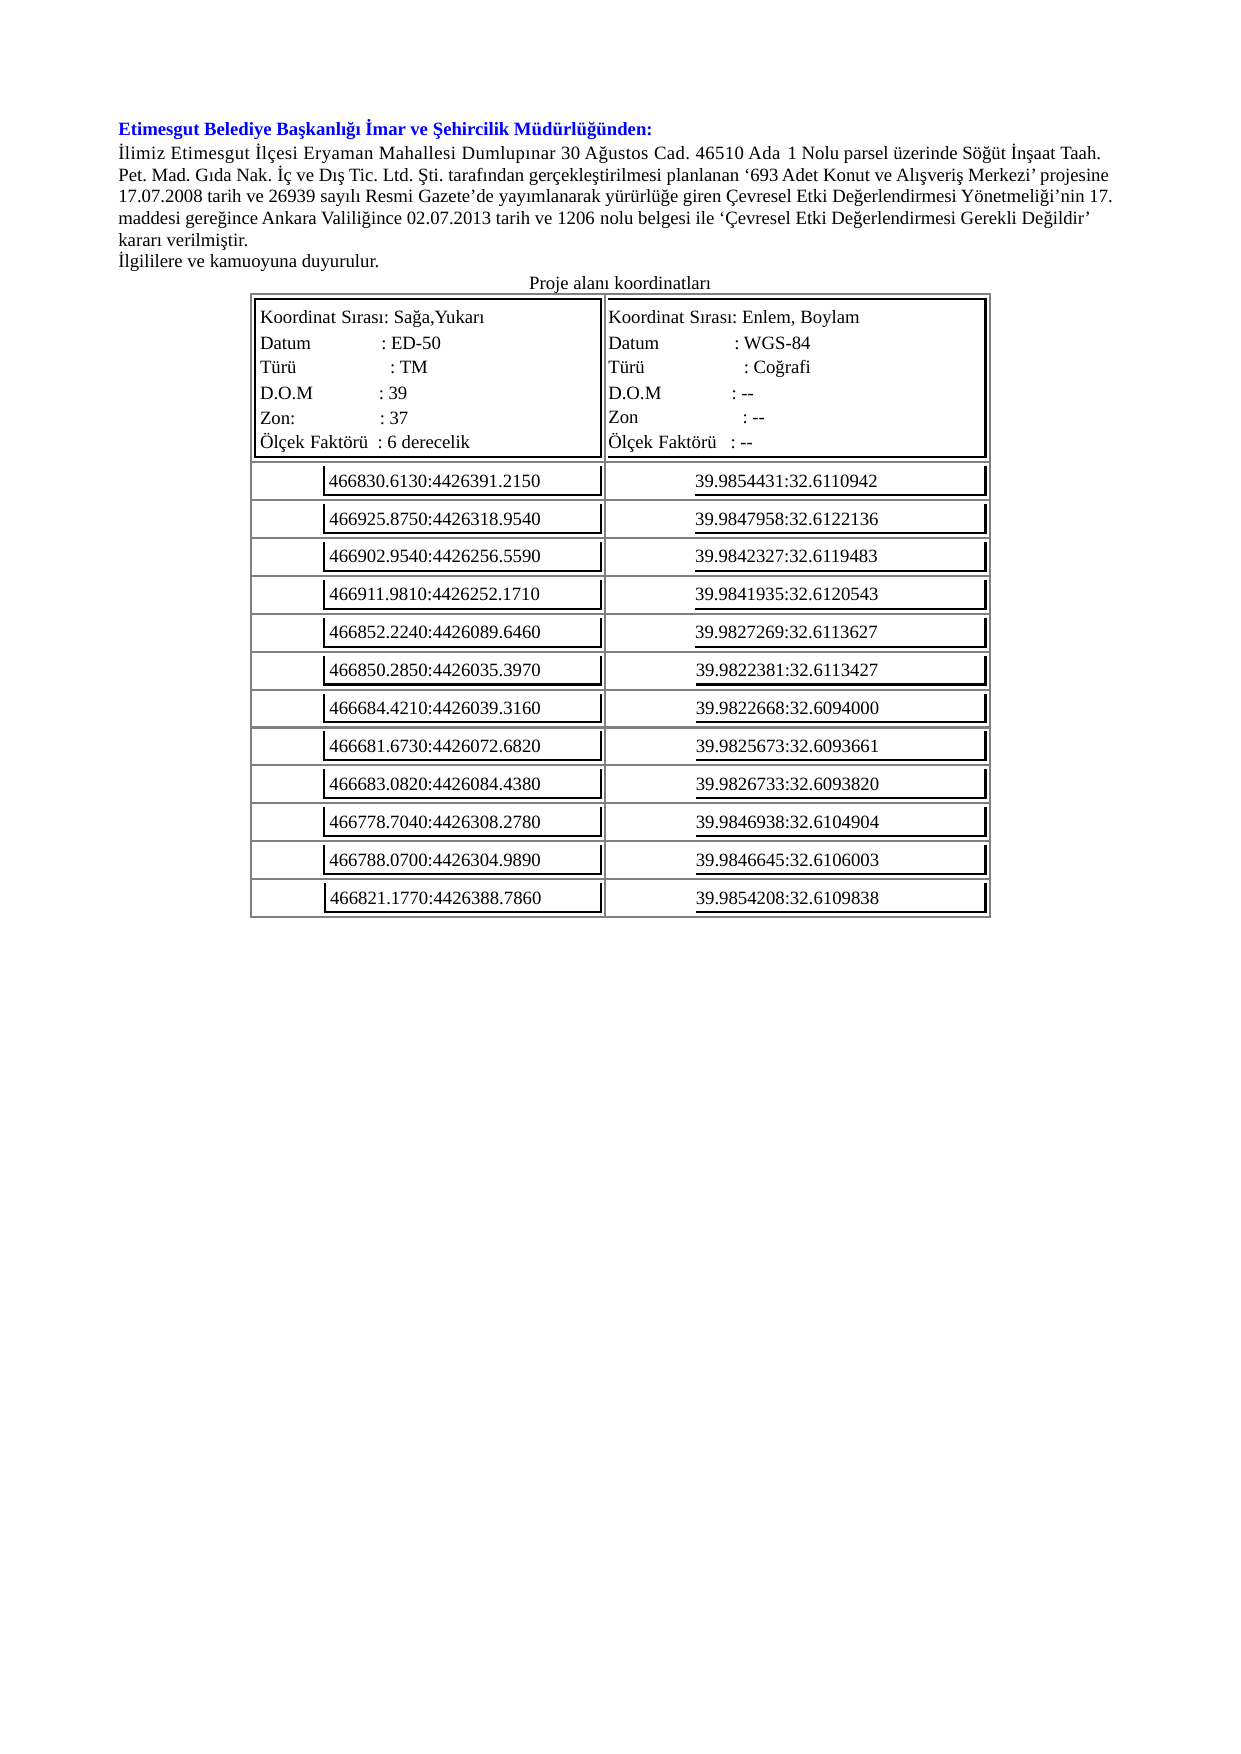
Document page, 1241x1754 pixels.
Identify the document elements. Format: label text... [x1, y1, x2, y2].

text Etimesgut Belediye Başkanlığı İmar ve Şehircilik Müdürlüğünden: [118, 118, 1122, 140]
table_cell 39.9847958:32.6122136 [606, 501, 989, 537]
table_cell 39.9826733:32.6093820 [606, 766, 989, 802]
table_cell 466788.0700:4426304.9890 [252, 842, 604, 878]
table_cell 39.9854208:32.6109838 [606, 880, 989, 916]
table_header Koordinat Sırası: Sağa,Yukarı Datum : ED-50 Türü : TM D.O.M : 39 Zon: : 37 Ölçek Faktörü : 6 derecelik [252, 295, 604, 461]
table_cell 39.9822668:32.6094000 [606, 691, 989, 726]
table_cell 466778.7040:4426308.2780 [252, 804, 604, 840]
table_cell 39.9846645:32.6106003 [606, 842, 989, 878]
table_cell 39.9842327:32.6119483 [606, 539, 989, 575]
table_cell 39.9822381:32.6113427 [606, 653, 989, 688]
table_cell 466684.4210:4426039.3160 [252, 691, 604, 726]
text İlimiz Etimesgut İlçesi Eryaman Mahallesi Dumlupınar 30 Ağustos Cad. 46510 Ada 1 Nolu parsel üzerinde Söğüt İnşaat Taah. Pet. Mad. Gıda Nak. İç ve Dış Tic. Ltd. Şti. tarafından gerçekleştirilmesi planlanan ‘693 Adet Konut ve Alışveriş Merkezi’ projesine 17.07.2008 tarih ve 26939 sayılı Resmi Gazete’de yayımlanarak yürürlüğe giren Çevresel Etki Değerlendirmesi Yönetmeliği’nin 17. maddesi gereğince Ankara Valiliğince 02.07.2013 tarih ve 1206 nolu belgesi ile ‘Çevresel Etki Değerlendirmesi Gerekli Değildir’ kararı verilmiştir. [118, 140, 1122, 250]
table_cell 39.9846938:32.6104904 [606, 804, 989, 840]
table_header Koordinat Sırası: Enlem, Boylam Datum : WGS-84 Türü : Coğrafi D.O.M : -- Zon : -- Ölçek Faktörü : -- [606, 295, 989, 461]
table_cell 39.9825673:32.6093661 [606, 729, 989, 764]
text Proje alanı koordinatları [118, 272, 1122, 293]
text İlgililere ve kamuoyuna duyurulur. [118, 250, 1122, 272]
table_cell 466683.0820:4426084.4380 [252, 766, 604, 802]
table_cell 466821.1770:4426388.7860 [252, 880, 604, 916]
table_cell 466830.6130:4426391.2150 [252, 463, 604, 499]
table_cell 466852.2240:4426089.6460 [252, 615, 604, 651]
table_cell 466902.9540:4426256.5590 [252, 539, 604, 575]
table_cell 466925.8750:4426318.9540 [252, 501, 604, 537]
table_cell 39.9841935:32.6120543 [606, 577, 989, 613]
table_cell 466911.9810:4426252.1710 [252, 577, 604, 613]
table_cell 466850.2850:4426035.3970 [252, 653, 604, 688]
table_cell 39.9854431:32.6110942 [606, 463, 989, 499]
table_cell 466681.6730:4426072.6820 [252, 729, 604, 764]
table_cell 39.9827269:32.6113627 [606, 615, 989, 651]
